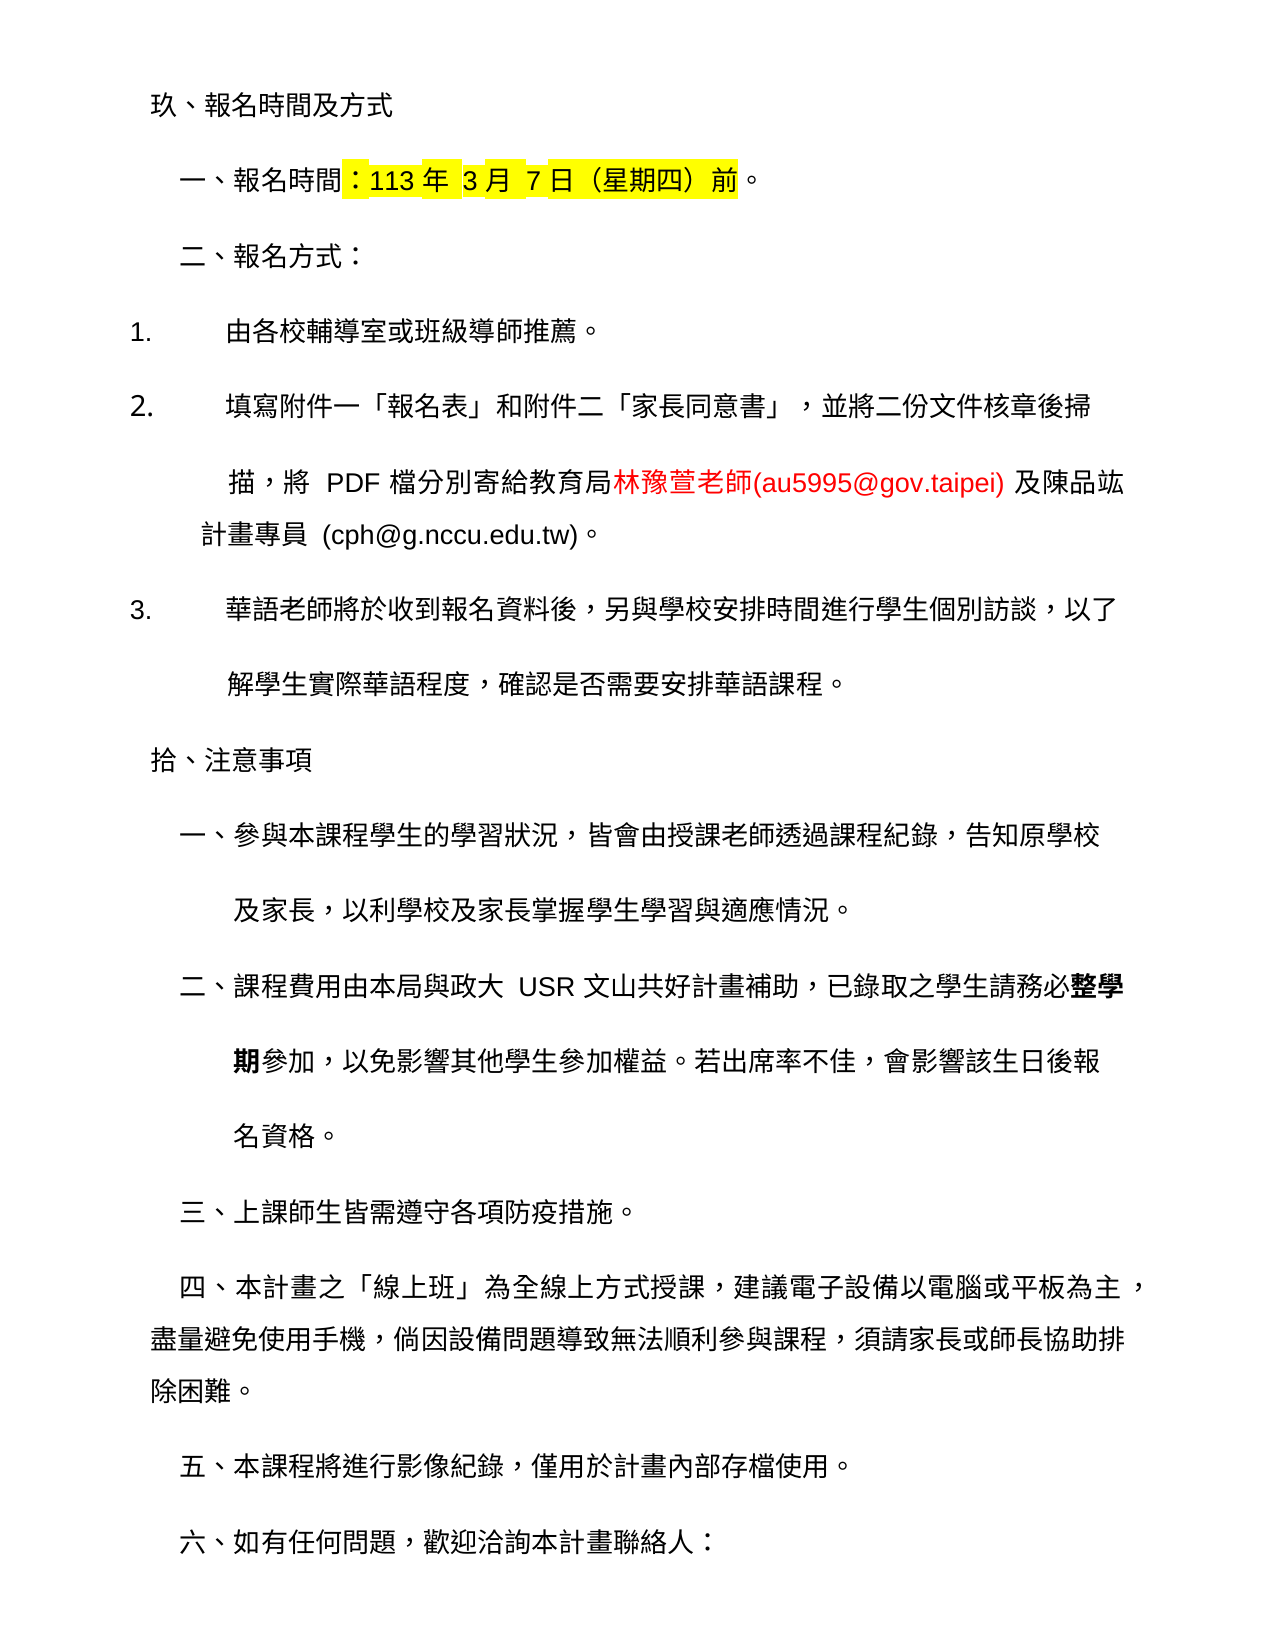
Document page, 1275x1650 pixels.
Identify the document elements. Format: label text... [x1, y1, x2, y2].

text 一、參與本課程學生的學習狀況，皆會由授課老師透過課程紀錄，告知原學校 [150, 804, 1125, 856]
text 名資格。 [150, 1105, 1125, 1157]
text 二、報名方式： [150, 224, 1125, 277]
text 二、課程費用由本局與政大 USR 文山共好計畫補助，已錄取之學生請務必整學 [150, 954, 1125, 1006]
text 玖、報名時間及方式 [150, 74, 1125, 126]
text 描，將 PDF 檔分別寄給教育局林豫萱老師(au5995@gov.taipei) 及陳品竑計畫專員 (cph@g.nccu.edu.tw)。 [200, 450, 1125, 554]
list 由各校輔導室或班級導師推薦。 [129, 300, 1125, 352]
list 填寫附件一「報名表」和附件二「家長同意書」，並將二份文件核章後掃 [129, 375, 1125, 427]
text 解學生實際華語程度，確認是否需要安排華語課程。 [200, 653, 1125, 705]
list 華語老師將於收到報名資料後，另與學校安排時間進行學生個別訪談，以了 [129, 578, 1125, 630]
text 一、報名時間：113 年 3 月 7 日（星期四）前。 [150, 149, 1125, 201]
text 及家長，以利學校及家長掌握學生學習與適應情況。 [150, 879, 1125, 931]
text 五、本課程將進行影像紀錄，僅用於計畫內部存檔使用。 [150, 1435, 1125, 1487]
text 六、如有任何問題，歡迎洽詢本計畫聯絡人： [150, 1510, 1125, 1562]
text 拾、注意事項 [150, 728, 1125, 781]
text 期參加，以免影響其他學生參加權益。若出席率不佳，會影響該生日後報 [150, 1030, 1125, 1082]
text 三、上課師生皆需遵守各項防疫措施。 [150, 1180, 1125, 1232]
text 四、本計畫之「線上班」為全線上方式授課，建議電子設備以電腦或平板為主，盡量避免使用手機，倘因設備問題導致無法順利參與課程，須請家長或師長協助排除困難。 [150, 1256, 1125, 1412]
